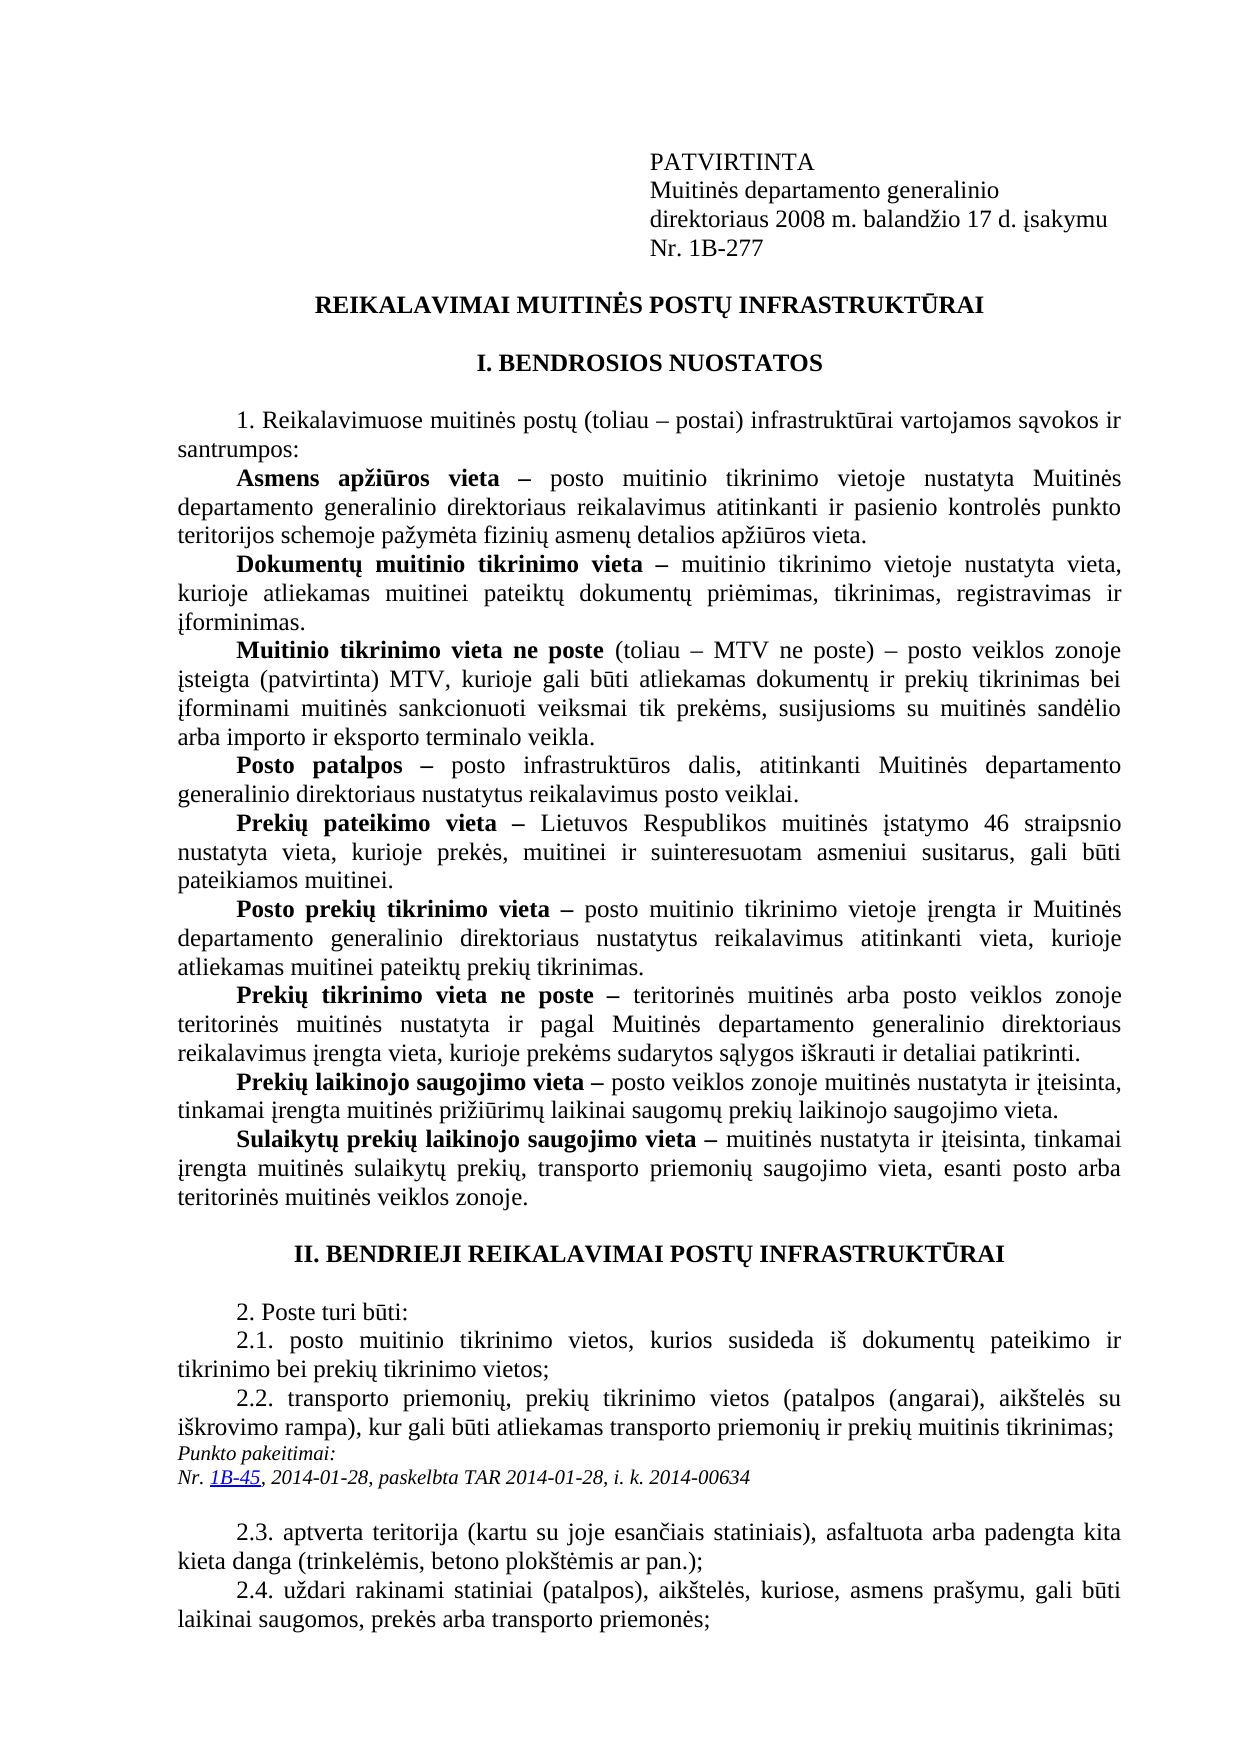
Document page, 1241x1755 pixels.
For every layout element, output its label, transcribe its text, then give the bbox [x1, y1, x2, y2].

text REIKALAVIMAI MUITINĖS POSTŲ INFRASTRUKTŪRAI [177, 291, 1122, 319]
text Sulaikytų prekių laikinojo saugojimo vieta – muitinės nustatyta ir įteisinta, tinkamai įrengta muitinės sulaikytų prekių, transporto priemonių saugojimo vieta, esanti posto arba teritorinės muitinės veiklos zonoje. [177, 1124, 1122, 1211]
text II. BENDRIEJI REIKALAVIMAI POSTŲ INFRASTRUKTŪRAI [177, 1239, 1122, 1268]
text Asmens apžiūros vieta – posto muitinio tikrinimo vietoje nustatyta Muitinės departamento generalinio direktoriaus reikalavimus atitinkanti ir pasienio kontrolės punkto teritorijos schemoje pažymėta fizinių asmenų detalios apžiūros vieta. [177, 463, 1122, 549]
text 2.3. aptverta teritorija (kartu su joje esančiais statiniais), asfaltuota arba padengta kita kieta danga (trinkelėmis, betono plokštėmis ar pan.); [177, 1517, 1122, 1575]
text 2.4. uždari rakinami statiniai (patalpos), aikštelės, kuriose, asmens prašymu, gali būti laikinai saugomos, prekės arba transporto priemonės; [177, 1575, 1122, 1632]
text 2. Poste turi būti: [177, 1297, 1122, 1326]
text Muitinio tikrinimo vieta ne poste (toliau – MTV ne poste) – posto veiklos zonoje įsteigta (patvirtinta) MTV, kurioje gali būti atliekamas dokumentų ir prekių tikrinimas bei įforminami muitinės sankcionuoti veiksmai tik prekėms, susijusioms su muitinės sandėlio arba importo ir eksporto terminalo veikla. [177, 636, 1122, 751]
text 1. Reikalavimuose muitinės postų (toliau – postai) infrastruktūrai vartojamos sąvokos ir santrumpos: [177, 406, 1122, 463]
text Posto patalpos – posto infrastruktūros dalis, atitinkanti Muitinės departamento generalinio direktoriaus nustatytus reikalavimus posto veiklai. [177, 751, 1122, 808]
text 2.1. posto muitinio tikrinimo vietos, kurios susideda iš dokumentų pateikimo ir tikrinimo bei prekių tikrinimo vietos; [177, 1326, 1122, 1383]
text Prekių tikrinimo vieta ne poste – teritorinės muitinės arba posto veiklos zonoje teritorinės muitinės nustatyta ir pagal Muitinės departamento generalinio direktoriaus reikalavimus įrengta vieta, kurioje prekėms sudarytos sąlygos iškrauti ir detaliai patikrinti. [177, 981, 1122, 1067]
text Nr. 1B-45, 2014-01-28, paskelbta TAR 2014-01-28, i. k. 2014-00634 [177, 1465, 1122, 1489]
text Posto prekių tikrinimo vieta – posto muitinio tikrinimo vietoje įrengta ir Muitinės departamento generalinio direktoriaus nustatytus reikalavimus atitinkanti vieta, kurioje atliekamas muitinei pateiktų prekių tikrinimas. [177, 894, 1122, 981]
text Prekių pateikimo vieta – Lietuvos Respublikos muitinės įstatymo 46 straipsnio nustatyta vieta, kurioje prekės, muitinei ir suinteresuotam asmeniui susitarus, gali būti pateikiamos muitinei. [177, 808, 1122, 894]
text PATVIRTINTA [649, 147, 1122, 176]
text Punkto pakeitimai: [177, 1441, 1122, 1465]
text 2.2. transporto priemonių, prekių tikrinimo vietos (patalpos (angarai), aikštelės su iškrovimo rampa), kur gali būti atliekamas transporto priemonių ir prekių muitinis tikrinimas; [177, 1383, 1122, 1441]
text I. BENDROSIOS NUOSTATOS [177, 348, 1122, 377]
text Muitinės departamento generalinio direktoriaus 2008 m. balandžio 17 d. įsakymu Nr. 1B-277 [649, 176, 1122, 262]
text Prekių laikinojo saugojimo vieta – posto veiklos zonoje muitinės nustatyta ir įteisinta, tinkamai įrengta muitinės prižiūrimų laikinai saugomų prekių laikinojo saugojimo vieta. [177, 1067, 1122, 1124]
text Dokumentų muitinio tikrinimo vieta – muitinio tikrinimo vietoje nustatyta vieta, kurioje atliekamas muitinei pateiktų dokumentų priėmimas, tikrinimas, registravimas ir įforminimas. [177, 549, 1122, 636]
